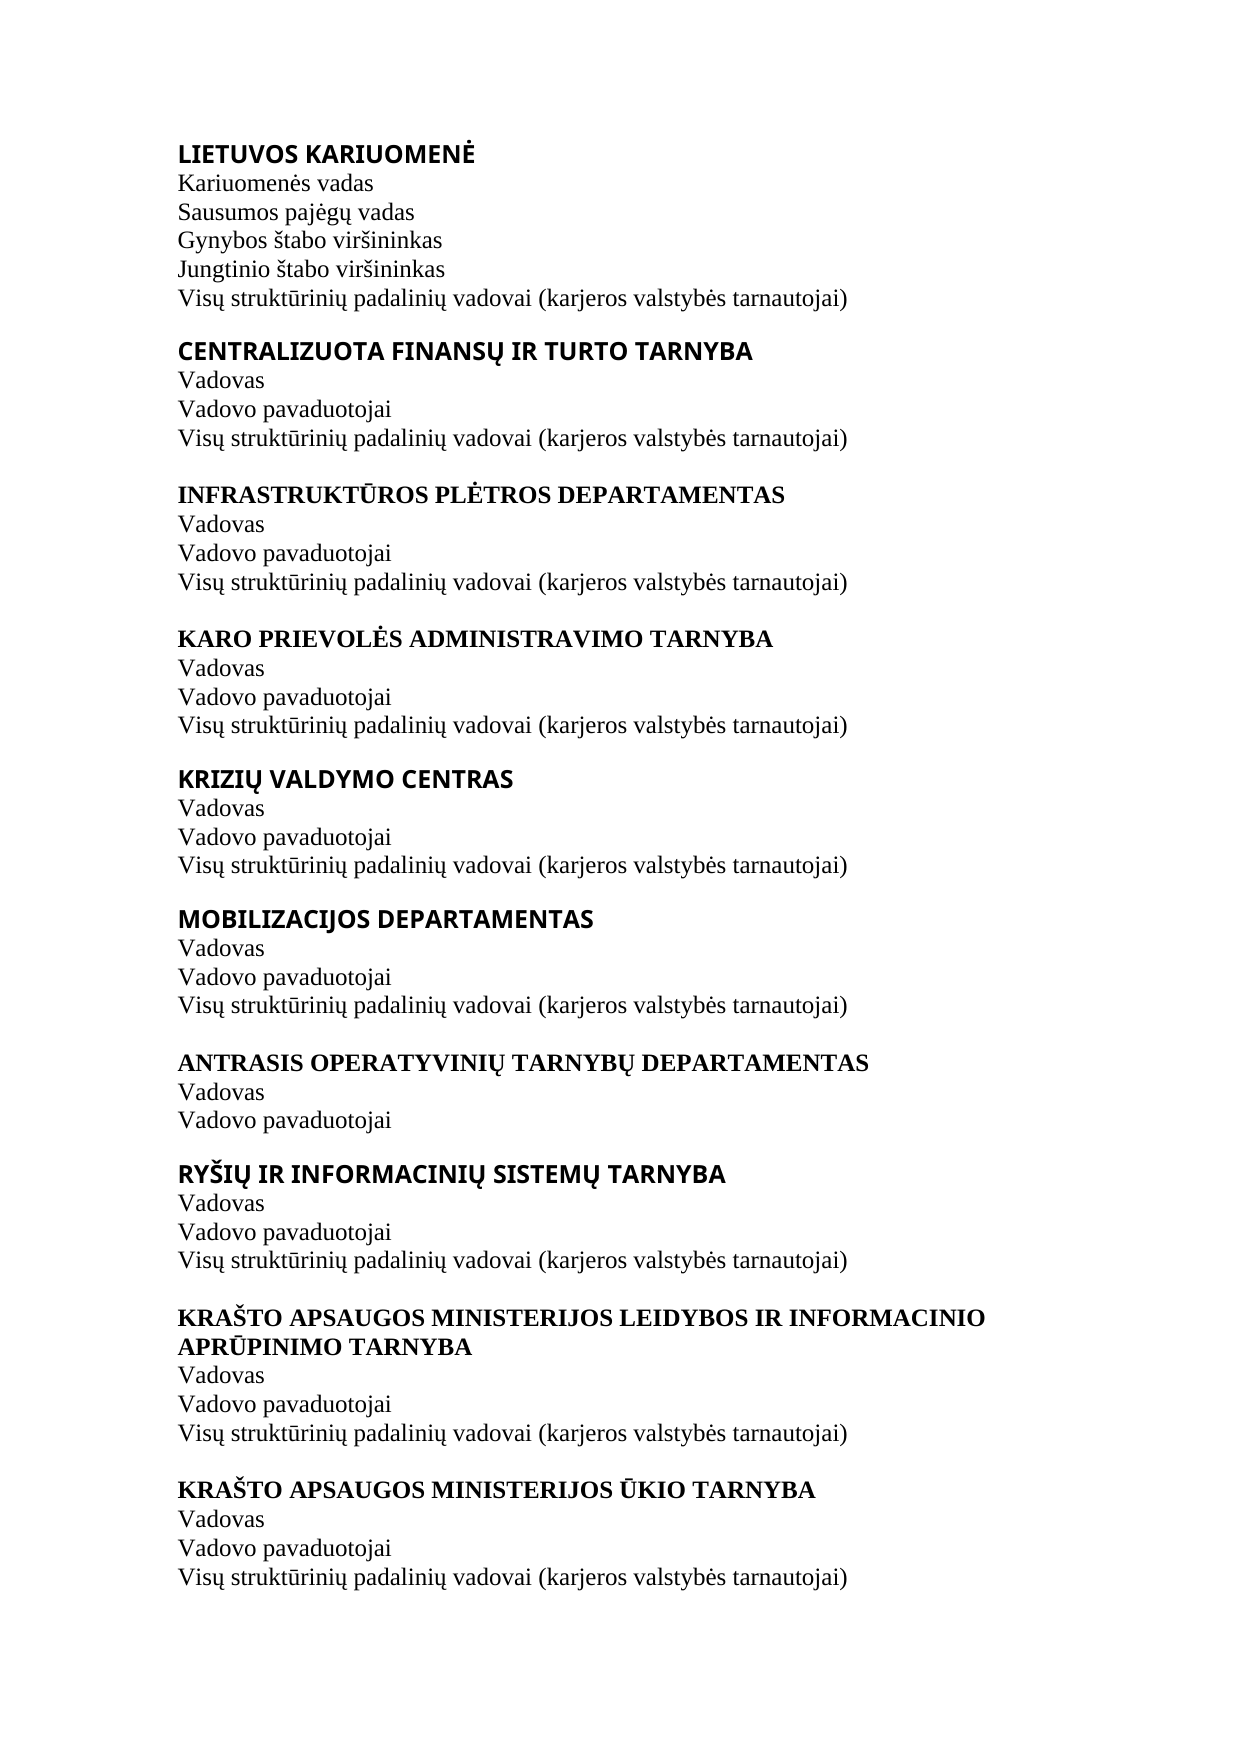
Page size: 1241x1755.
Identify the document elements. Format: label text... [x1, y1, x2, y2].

text Sausumos pajėgų vadas [177, 197, 1122, 226]
text Jungtinio štabo viršininkas [177, 254, 1122, 283]
text Visų struktūrinių padalinių vadovai (karjeros valstybės tarnautojai) [177, 711, 1122, 739]
text MOBILIZACIJOS DEPARTAMENTAS [177, 908, 1122, 933]
text Visų struktūrinių padalinių vadovai (karjeros valstybės tarnautojai) [177, 283, 1122, 312]
text Vadovo pavaduotojai [177, 1106, 1122, 1134]
text Vadovas [177, 1077, 1122, 1106]
text Vadovas [177, 1361, 1122, 1389]
text Visų struktūrinių padalinių vadovai (karjeros valstybės tarnautojai) [177, 991, 1122, 1019]
text Visų struktūrinių padalinių vadovai (karjeros valstybės tarnautojai) [177, 851, 1122, 879]
text INFRASTRUKTŪROS PLĖTROS DEPARTAMENTAS [177, 481, 1122, 509]
text Visų struktūrinių padalinių vadovai (karjeros valstybės tarnautojai) [177, 1418, 1122, 1447]
text Vadovo pavaduotojai [177, 962, 1122, 991]
text KRAŠTO APSAUGOS MINISTERIJOS LEIDYBOS IR INFORMACINIO APRŪPINIMO TARNYBA [177, 1303, 1122, 1361]
text Vadovo pavaduotojai [177, 394, 1122, 423]
text KARO PRIEVOLĖS ADMINISTRAVIMO TARNYBA [177, 624, 1122, 653]
text Visų struktūrinių padalinių vadovai (karjeros valstybės tarnautojai) [177, 1562, 1122, 1591]
text Vadovo pavaduotojai [177, 822, 1122, 851]
text Kariuomenės vadas [177, 168, 1122, 197]
text Visų struktūrinių padalinių vadovai (karjeros valstybės tarnautojai) [177, 1246, 1122, 1274]
text Vadovo pavaduotojai [177, 538, 1122, 567]
text CENTRALIZUOTA FINANSŲ IR TURTO TARNYBA [177, 341, 1122, 366]
text ANTRASIS OPERATYVINIŲ TARNYBŲ DEPARTAMENTAS [177, 1048, 1122, 1077]
text Vadovas [177, 793, 1122, 822]
text Vadovo pavaduotojai [177, 1533, 1122, 1562]
text LIETUVOS KARIUOMENĖ [177, 143, 1122, 168]
text Vadovas [177, 366, 1122, 394]
text Vadovas [177, 1504, 1122, 1533]
text Vadovas [177, 1188, 1122, 1217]
text KRIZIŲ VALDYMO CENTRAS [177, 768, 1122, 793]
text Visų struktūrinių padalinių vadovai (karjeros valstybės tarnautojai) [177, 423, 1122, 452]
text Vadovas [177, 933, 1122, 962]
text Gynybos štabo viršininkas [177, 226, 1122, 254]
text Vadovo pavaduotojai [177, 1389, 1122, 1418]
text Vadovo pavaduotojai [177, 1217, 1122, 1246]
text Krašto apsaugos ministerijos ūkio tarnyba [177, 1476, 1122, 1504]
text Visų struktūrinių padalinių vadovai (karjeros valstybės tarnautojai) [177, 567, 1122, 596]
text RYŠIŲ IR INFORMACINIŲ SISTEMŲ TARNYBA [177, 1163, 1122, 1188]
text Vadovo pavaduotojai [177, 682, 1122, 711]
text Vadovas [177, 653, 1122, 682]
text Vadovas [177, 509, 1122, 538]
